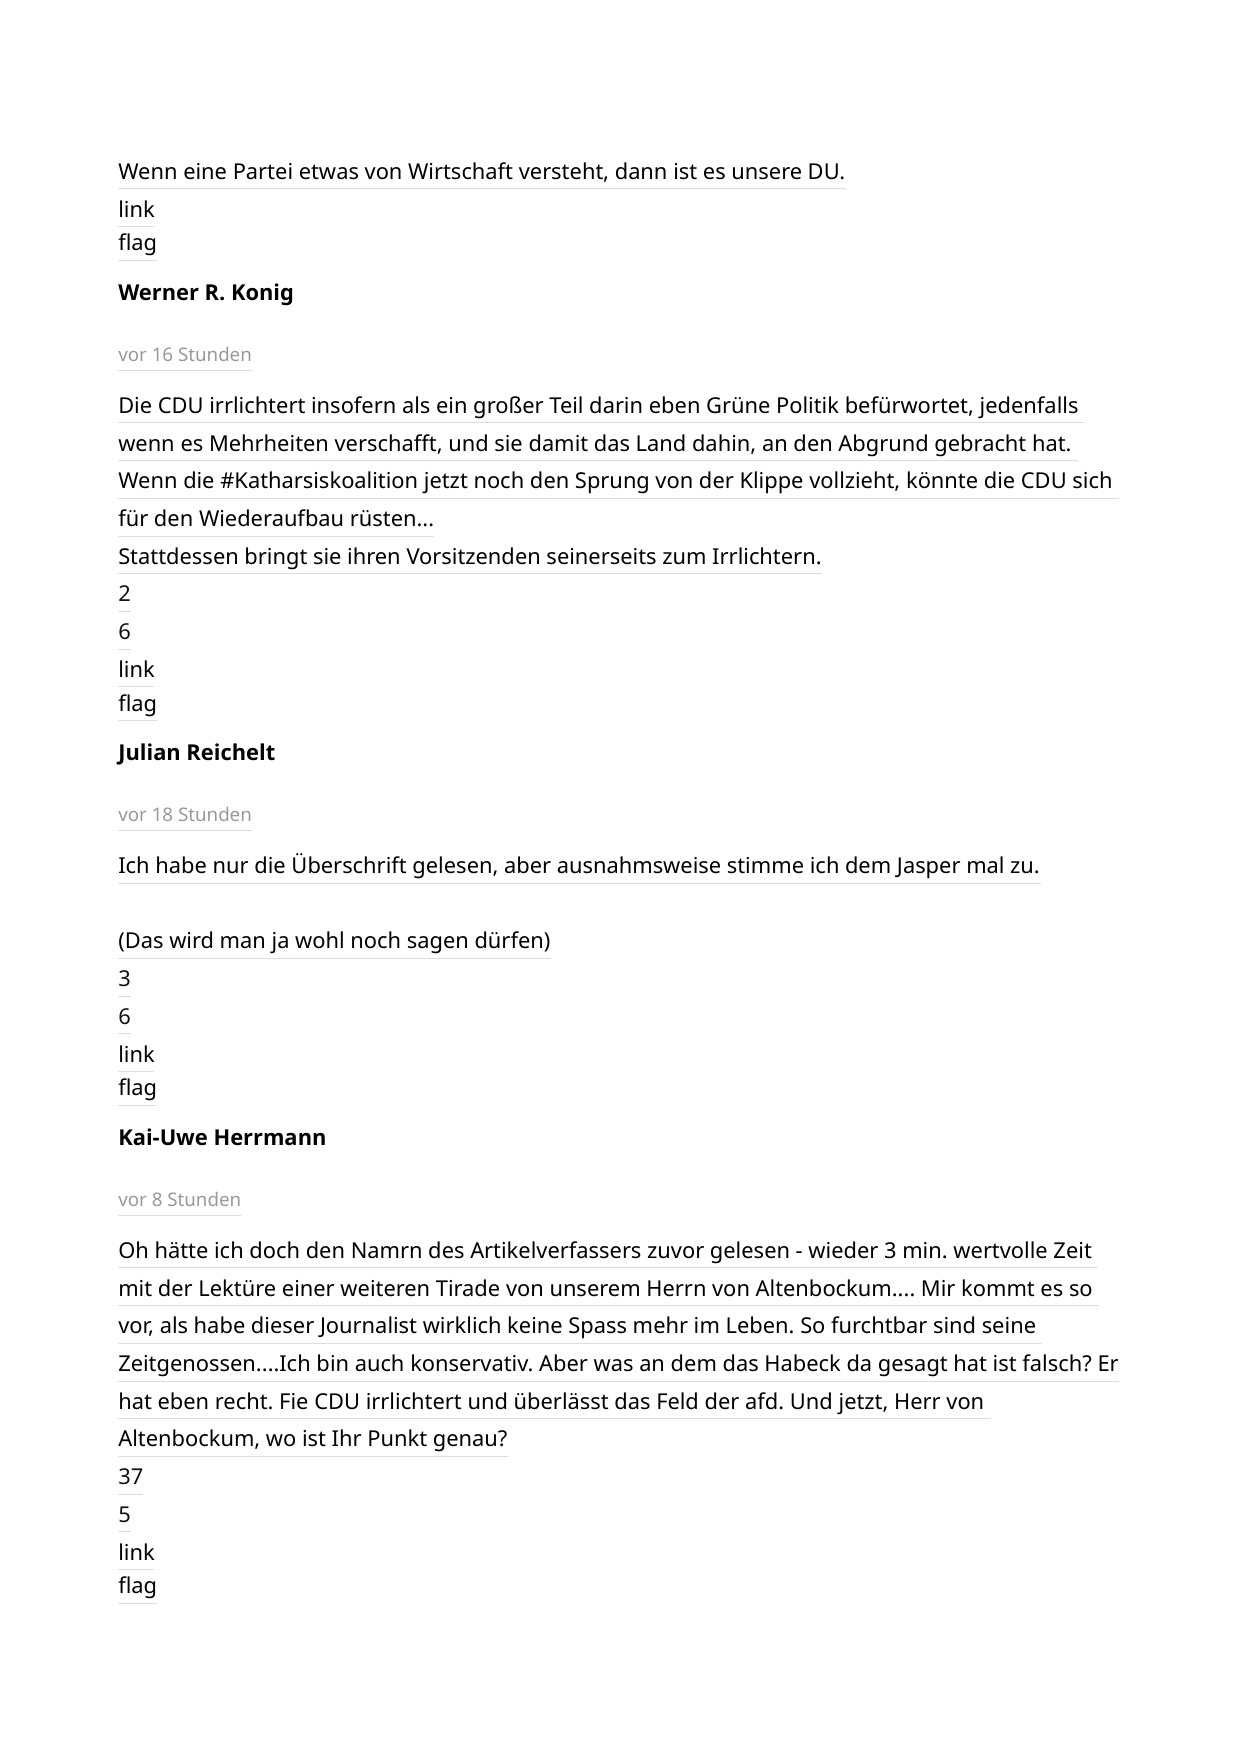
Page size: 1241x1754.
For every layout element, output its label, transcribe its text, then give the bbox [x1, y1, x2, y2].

text flag [118, 1570, 1122, 1604]
text 37 [118, 1461, 1122, 1495]
text Julian Reichelt [118, 737, 1122, 767]
text vor 8 Stunden [118, 1186, 1117, 1216]
text flag [118, 687, 1122, 721]
text 6 [118, 1001, 1122, 1034]
text link [118, 1038, 1122, 1072]
text 6 [118, 616, 1122, 650]
text vor 16 Stunden [118, 341, 1117, 371]
text Ich habe nur die Überschrift gelesen, aber ausnahmsweise stimme ich dem Jasper mal zu. (Das wird man ja wohl noch sagen dürfen) [118, 850, 1122, 959]
text 5 [118, 1499, 1122, 1532]
text vor 18 Stunden [118, 801, 1117, 831]
text flag [118, 227, 1122, 261]
text Die CDU irrlichtert insofern als ein großer Teil darin eben Grüne Politik befürwortet, jedenfalls wenn es Mehrheiten verschafft, und sie damit das Land dahin, an den Abgrund gebracht hat. Wenn die #Katharsiskoalition jetzt noch den Sprung von der Klippe vollzieht, könnte die CDU sich für den Wiederaufbau rüsten... Stattdessen bringt sie ihren Vorsitzenden seinerseits zum Irrlichtern. [118, 390, 1122, 574]
text link [118, 654, 1122, 687]
text 3 [118, 963, 1122, 997]
text Kai-Uwe Herrmann [118, 1122, 1122, 1151]
text Werner R. Konig [118, 277, 1122, 306]
text link [118, 193, 1122, 227]
text 2 [118, 578, 1122, 612]
text flag [118, 1072, 1122, 1106]
text Oh hätte ich doch den Namrn des Artikelverfassers zuvor gelesen - wieder 3 min. wertvolle Zeit mit der Lektüre einer weiteren Tirade von unserem Herrn von Altenbockum.... Mir kommt es so vor, als habe dieser Journalist wirklich keine Spass mehr im Leben. So furchtbar sind seine Zeitgenossen....Ich bin auch konservativ. Aber was an dem das Habeck da gesagt hat ist falsch? Er hat eben recht. Fie CDU irrlichtert und überlässt das Feld der afd. Und jetzt, Herr von Altenbockum, wo ist Ihr Punkt genau? [118, 1235, 1122, 1457]
text link [118, 1536, 1122, 1570]
text Wenn eine Partei etwas von Wirtschaft versteht, dann ist es unsere DU. [118, 118, 1122, 189]
